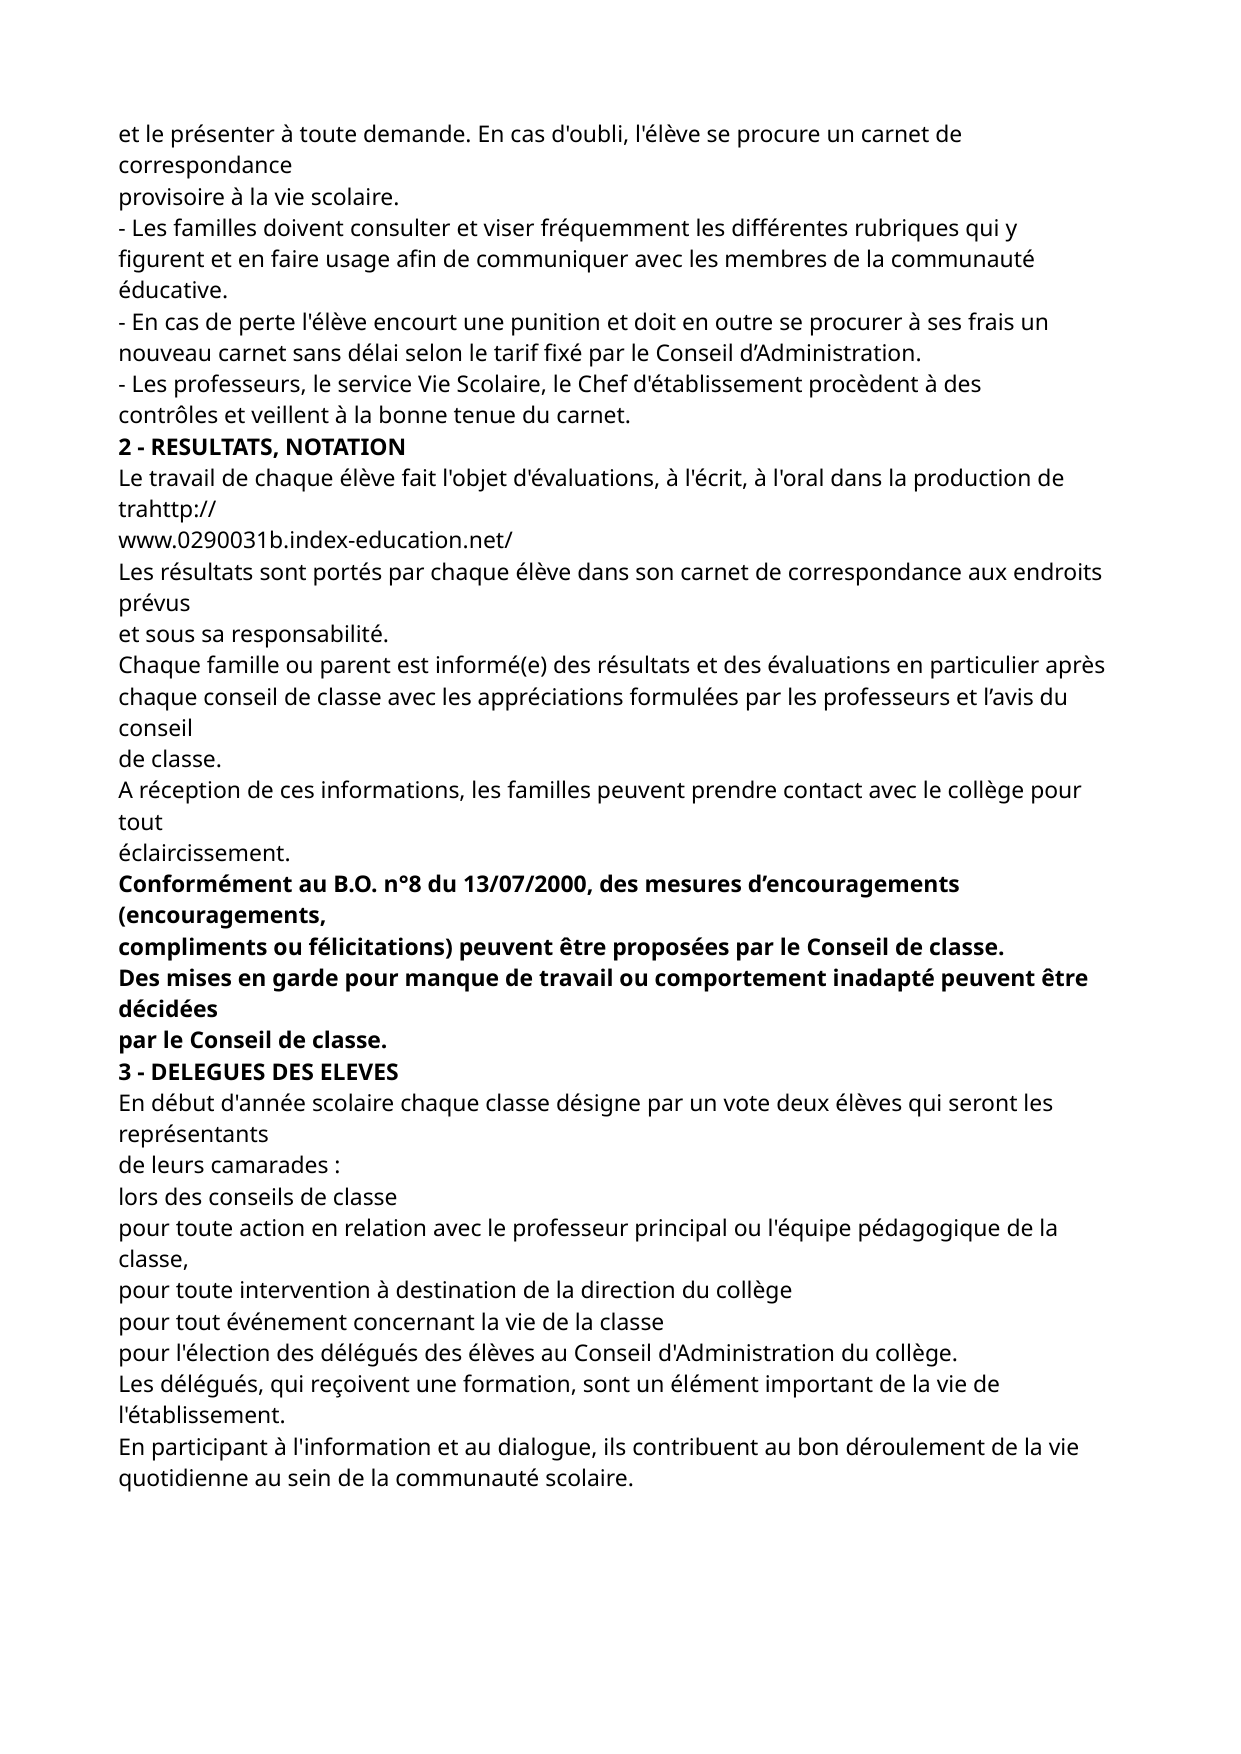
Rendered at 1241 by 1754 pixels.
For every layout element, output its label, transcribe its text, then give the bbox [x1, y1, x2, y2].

text 2 - RESULTATS, NOTATION [118, 431, 1122, 462]
text de classe. [118, 743, 1122, 774]
text Les résultats sont portés par chaque élève dans son carnet de correspondance aux endroits prévus [118, 556, 1122, 618]
text En participant à l'information et au dialogue, ils contribuent au bon déroulement de la vie [118, 1431, 1122, 1462]
text pour toute action en relation avec le professeur principal ou l'équipe pédagogique de la classe, [118, 1212, 1122, 1274]
text En début d'année scolaire chaque classe désigne par un vote deux élèves qui seront les représentants [118, 1087, 1122, 1149]
text - Les professeurs, le service Vie Scolaire, le Chef d'établissement procèdent à des [118, 368, 1122, 399]
text par le Conseil de classe. [118, 1024, 1122, 1056]
text www.0290031b.index-education.net/ [118, 524, 1122, 556]
text pour tout événement concernant la vie de la classe [118, 1306, 1122, 1337]
text et le présenter à toute demande. En cas d'oubli, l'élève se procure un carnet de correspondance [118, 118, 1122, 181]
text compliments ou félicitations) peuvent être proposées par le Conseil de classe. [118, 931, 1122, 962]
text Conformément au B.O. n°8 du 13/07/2000, des mesures d’encouragements (encouragements, [118, 868, 1122, 931]
text Le travail de chaque élève fait l'objet d'évaluations, à l'écrit, à l'oral dans la production de trahttp:// [118, 462, 1122, 524]
text 3 - DELEGUES DES ELEVES [118, 1056, 1122, 1087]
text éclaircissement. [118, 837, 1122, 868]
text de leurs camarades : [118, 1149, 1122, 1181]
text Les délégués, qui reçoivent une formation, sont un élément important de la vie de l'établissement. [118, 1368, 1122, 1431]
text Chaque famille ou parent est informé(e) des résultats et des évaluations en particulier après [118, 649, 1122, 681]
text lors des conseils de classe [118, 1181, 1122, 1212]
text pour toute intervention à destination de la direction du collège [118, 1274, 1122, 1306]
text nouveau carnet sans délai selon le tarif fixé par le Conseil d’Administration. [118, 337, 1122, 368]
text chaque conseil de classe avec les appréciations formulées par les professeurs et l’avis du conseil [118, 681, 1122, 743]
text 32 [118, 1493, 1122, 1524]
text - Les familles doivent consulter et viser fréquemment les différentes rubriques qui y [118, 212, 1122, 243]
text et sous sa responsabilité. [118, 618, 1122, 649]
text contrôles et veillent à la bonne tenue du carnet. [118, 399, 1122, 431]
text Des mises en garde pour manque de travail ou comportement inadapté peuvent être décidées [118, 962, 1122, 1024]
text - En cas de perte l'élève encourt une punition et doit en outre se procurer à ses frais un [118, 306, 1122, 337]
text figurent et en faire usage afin de communiquer avec les membres de la communauté éducative. [118, 243, 1122, 306]
text quotidienne au sein de la communauté scolaire. [118, 1462, 1122, 1493]
text provisoire à la vie scolaire. [118, 181, 1122, 212]
text pour l'élection des délégués des élèves au Conseil d'Administration du collège. [118, 1337, 1122, 1368]
text A réception de ces informations, les familles peuvent prendre contact avec le collège pour tout [118, 774, 1122, 837]
